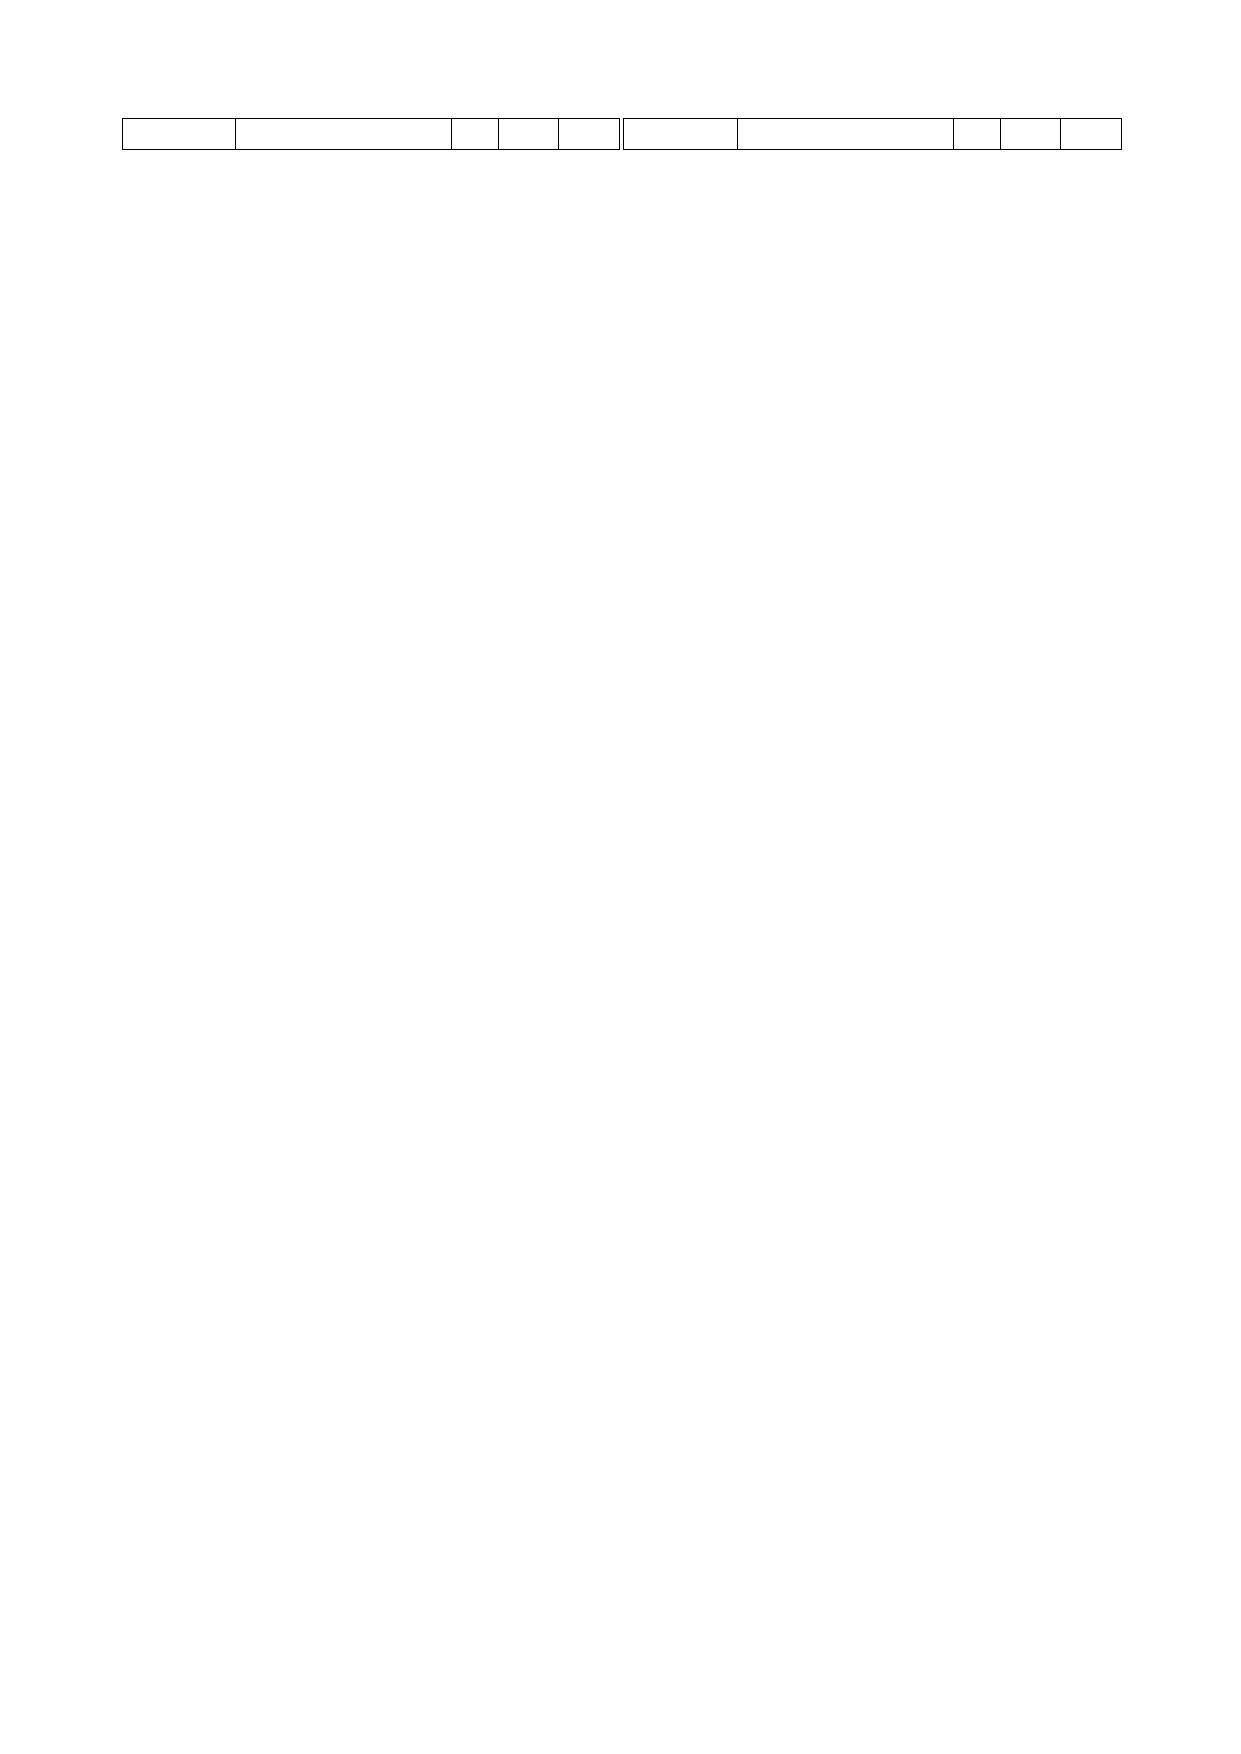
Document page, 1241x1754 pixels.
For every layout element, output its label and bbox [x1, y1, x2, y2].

table_cell [954, 119, 1000, 149]
table_cell [1061, 119, 1121, 149]
table_cell [738, 119, 953, 149]
table_cell [499, 119, 558, 149]
table_cell [1001, 119, 1060, 149]
table_cell [452, 119, 498, 149]
table_cell [624, 119, 737, 149]
table_cell [236, 119, 451, 149]
table_cell [559, 119, 619, 149]
table_cell [123, 119, 235, 149]
